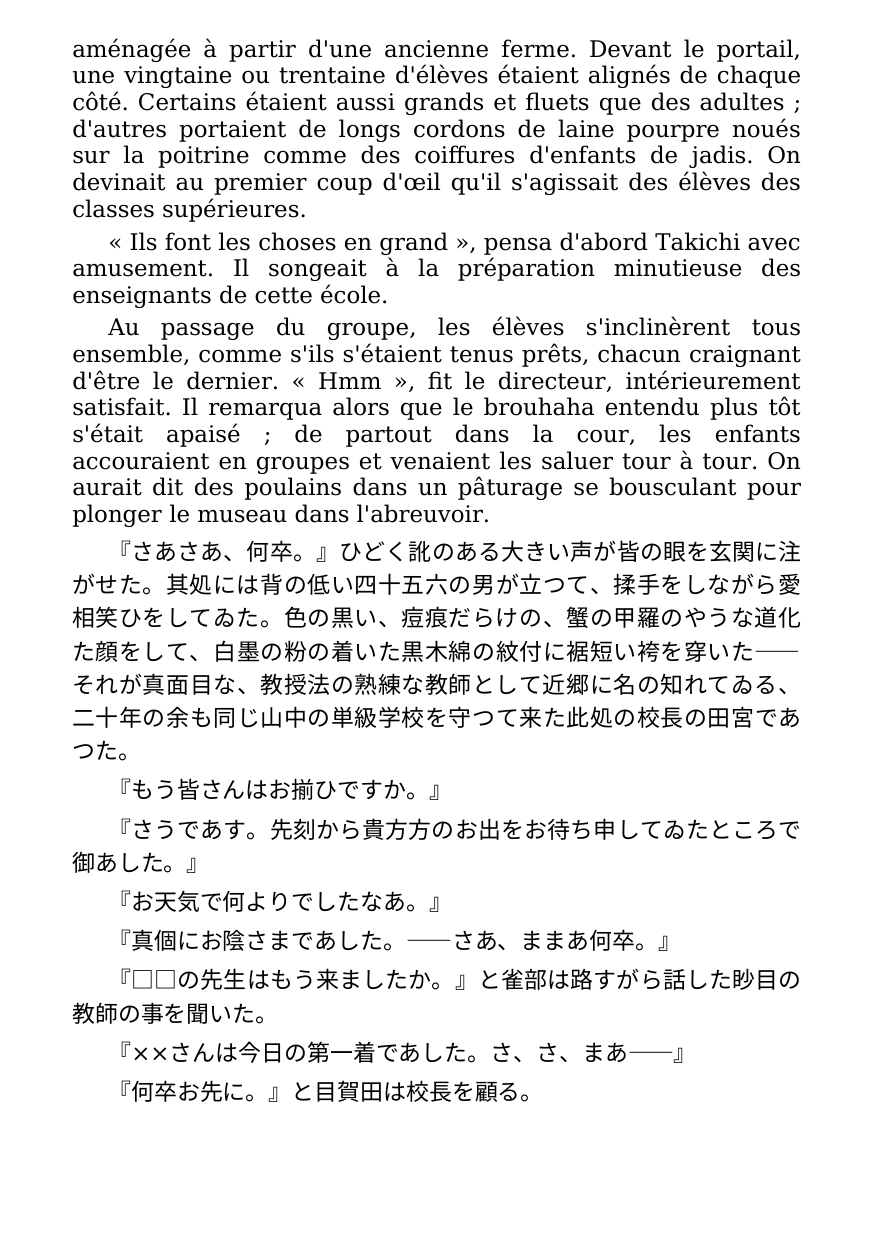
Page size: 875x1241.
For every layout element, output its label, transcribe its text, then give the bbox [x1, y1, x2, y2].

text 『さうであす。先刻から貴方方のお出をお待ち申してゐたところで御あした。』 [72, 812, 802, 878]
text 『××さんは今日の第一着であした。さ、さ、まあ――』 [72, 1035, 802, 1068]
text 『お天気で何よりでしたなあ。』 [72, 884, 802, 917]
text 『□□の先生はもう来ましたか。』と雀部は路すがら話した眇目の教師の事を聞いた。 [72, 962, 802, 1029]
text 『さあさあ、何卒。』ひどく訛のある大きい声が皆の眼を玄関に注がせた。其処には背の低い四十五六の男が立つて、揉手をしながら愛相笑ひをしてゐた。色の黒い、痘痕だらけの、蟹の甲羅のやうな道化た顔をして、白墨の粉の着いた黒木綿の紋付に裾短い袴を穿いた――それが真面目な、教授法の熟練な教師として近郷に名の知れてゐる、二十年の余も同じ山中の単級学校を守つて来た此処の校長の田宮であつた。 [72, 534, 802, 766]
text Au passage du groupe, les élèves s'inclinèrent tous ensemble, comme s'ils s'étaient tenus prêts, chacun craignant d'être le dernier. « Hmm », fit le directeur, intérieurement satisfait. Il remarqua alors que le brouhaha entendu plus tôt s'était apaisé ; de partout dans la cour, les enfants accouraient en groupes et venaient les saluer tour à tour. On aurait dit des poulains dans un pâturage se bousculant pour plonger le museau dans l'abreuvoir. [72, 314, 802, 528]
text aménagée à partir d'une ancienne ferme. Devant le portail, une vingtaine ou trentaine d'élèves étaient alignés de chaque côté. Certains étaient aussi grands et fluets que des adultes ; d'autres portaient de longs cordons de laine pourpre noués sur la poitrine comme des coiffures d'enfants de jadis. On devinait au premier coup d'œil qu'il s'agissait des élèves des classes supérieures. [72, 36, 802, 223]
text 『真個にお陰さまであした。――さあ、ままあ何卒。』 [72, 923, 802, 956]
text 『もう皆さんはお揃ひですか。』 [72, 772, 802, 806]
text « Ils font les choses en grand », pensa d'abord Takichi avec amusement. Il songeait à la préparation minutieuse des enseignants de cette école. [72, 229, 802, 309]
text 『何卒お先に。』と目賀田は校長を顧る。 [72, 1074, 802, 1107]
